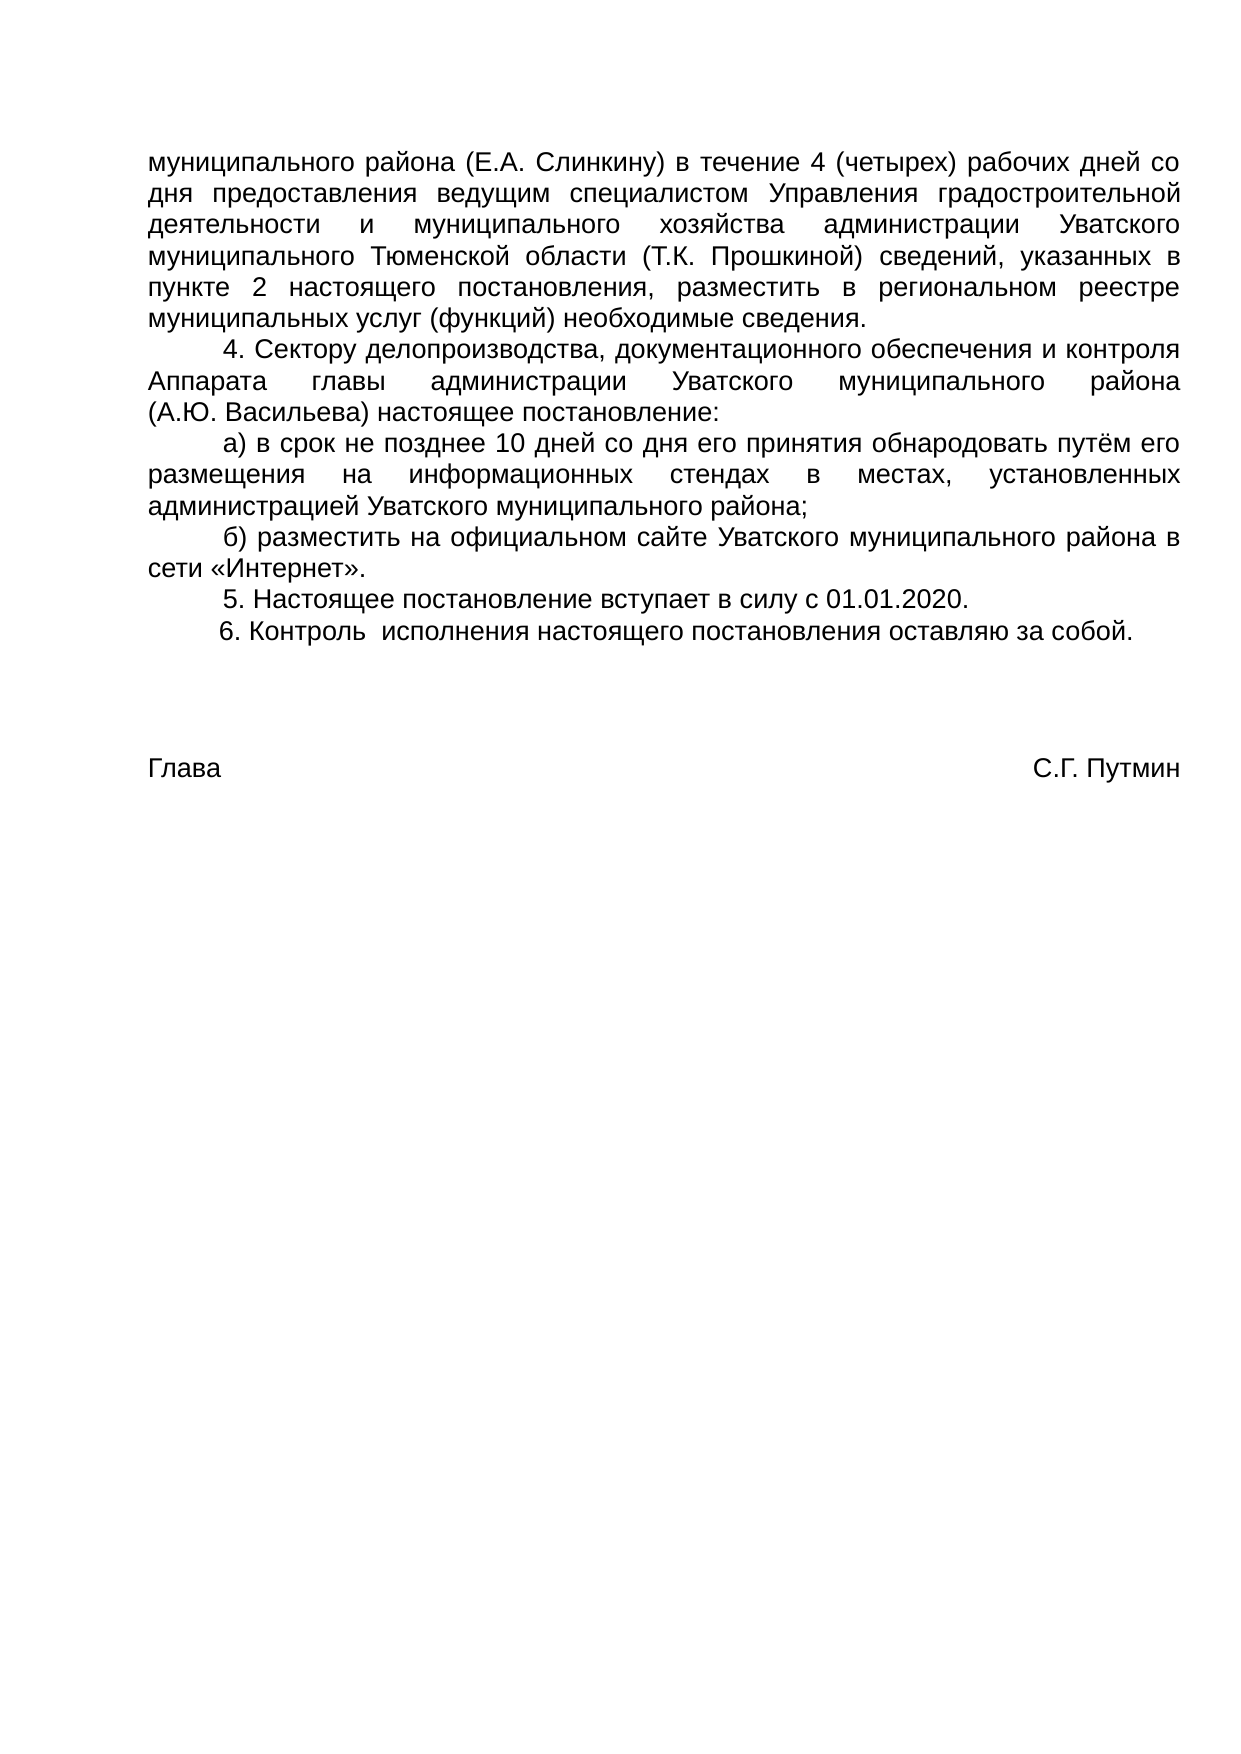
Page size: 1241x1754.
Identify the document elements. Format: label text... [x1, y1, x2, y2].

text б) разместить на официальном сайте Уватского муниципального района в сети «Интернет». [148, 521, 1181, 583]
text а) в срок не позднее 10 дней со дня его принятия обнародовать путём его размещения на информационных стендах в местах, установленных администрацией Уватского муниципального района; [148, 427, 1181, 521]
text 6. Контроль исполнения настоящего постановления оставляю за собой. [148, 615, 1181, 646]
text 5. Настоящее постановление вступает в силу с 01.01.2020. [148, 583, 1181, 615]
text муниципального района (Е.А. Слинкину) в течение 4 (четырех) рабочих дней со дня предоставления ведущим специалистом Управления градостроительной деятельности и муниципального хозяйства администрации Уватского муниципального Тюменской области (Т.К. Прошкиной) сведений, указанных в пункте 2 настоящего постановления, разместить в региональном реестре муниципальных услуг (функций) необходимые сведения. [148, 146, 1181, 333]
text Глава С.Г. Путмин [148, 752, 1181, 783]
text 4. Сектору делопроизводства, документационного обеспечения и контроля Аппарата главы администрации Уватского муниципального района (А.Ю. Васильева) настоящее постановление: [148, 333, 1181, 427]
